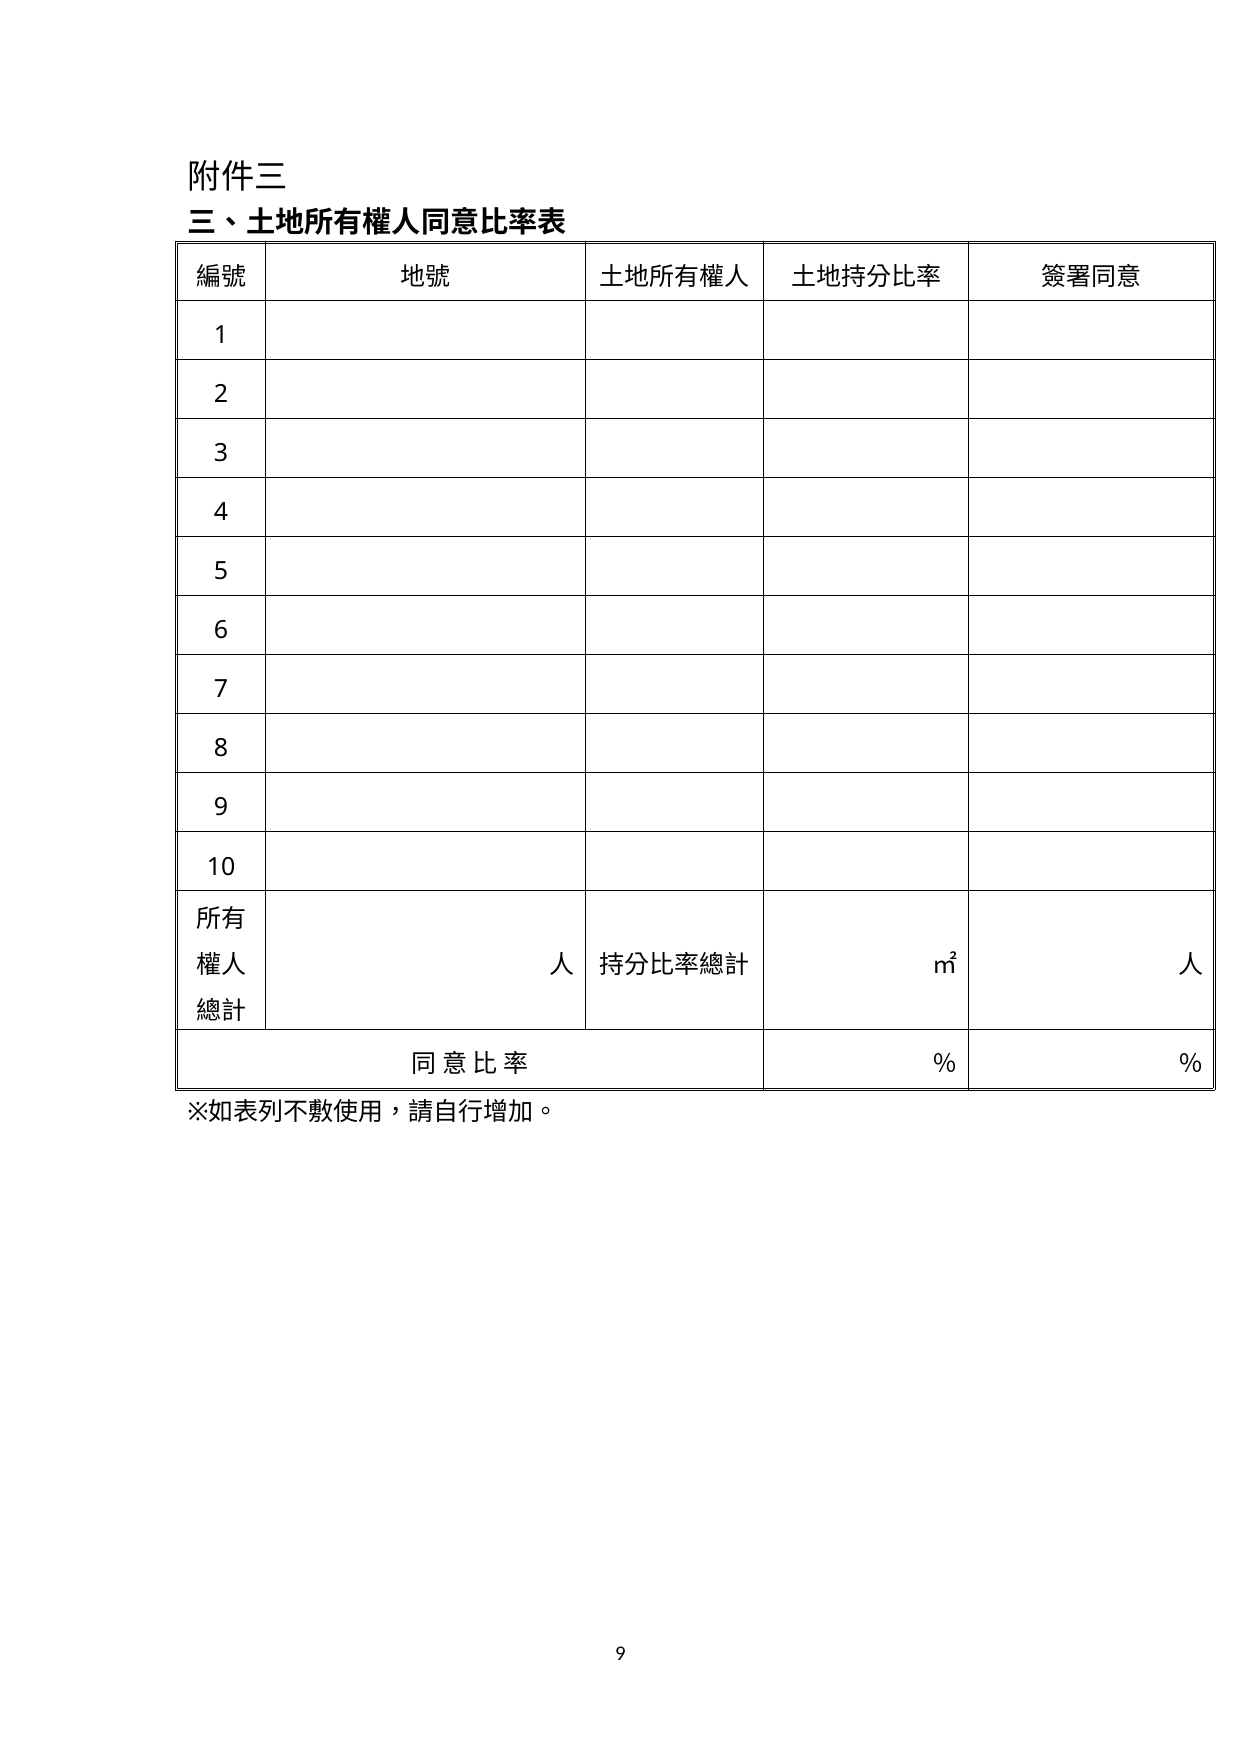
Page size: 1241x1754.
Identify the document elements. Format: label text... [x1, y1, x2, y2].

table_cell 9 [178, 773, 265, 831]
table_cell [586, 419, 763, 477]
table_cell [969, 655, 1213, 713]
table_cell [586, 773, 763, 831]
table_cell 2 [178, 360, 265, 418]
table_cell [969, 360, 1213, 418]
table_cell [586, 360, 763, 418]
table_cell [266, 832, 585, 890]
table_cell [586, 832, 763, 890]
table_cell 人 [969, 891, 1213, 1029]
table_cell ％ [764, 1030, 968, 1088]
table_cell [764, 537, 968, 595]
table_cell [586, 596, 763, 654]
table_cell [764, 301, 968, 359]
table_cell 同 意 比 率 [178, 1030, 763, 1088]
table_cell [586, 655, 763, 713]
table_cell [969, 537, 1213, 595]
table_cell [969, 714, 1213, 772]
table_cell 6 [178, 596, 265, 654]
table_cell [266, 478, 585, 536]
table_cell ％ [969, 1030, 1213, 1088]
table_cell 持分比率總計 [586, 891, 763, 1029]
table_cell [266, 596, 585, 654]
table_cell [969, 478, 1213, 536]
table_cell [764, 714, 968, 772]
table_cell [969, 832, 1213, 890]
table_cell [266, 360, 585, 418]
table_cell 人 [266, 891, 585, 1029]
table_cell [266, 655, 585, 713]
text ※如表列不敷使用，請自行增加。 [187, 1091, 1053, 1128]
table_cell [266, 714, 585, 772]
table_cell [266, 773, 585, 831]
table_cell 4 [178, 478, 265, 536]
table_cell 5 [178, 537, 265, 595]
table_cell [764, 773, 968, 831]
table_cell 1 [178, 301, 265, 359]
table_cell [586, 301, 763, 359]
table_header 簽署同意 [969, 244, 1213, 299]
table_cell [969, 419, 1213, 477]
table_cell 所有權人總計 [178, 891, 265, 1029]
table_cell [764, 478, 968, 536]
table_cell [266, 537, 585, 595]
table_cell [266, 419, 585, 477]
table_cell [586, 537, 763, 595]
table_cell [969, 596, 1213, 654]
table_cell [764, 419, 968, 477]
table_header 編號 [178, 244, 265, 299]
table_cell 7 [178, 655, 265, 713]
table_cell [266, 301, 585, 359]
table_cell 8 [178, 714, 265, 772]
table_cell [764, 655, 968, 713]
table_cell 10 [178, 832, 265, 890]
table_cell 3 [178, 419, 265, 477]
table_header 土地所有權人 [586, 244, 763, 299]
table_cell [969, 773, 1213, 831]
table_cell [586, 714, 763, 772]
table_cell [764, 832, 968, 890]
text 附件三 [187, 150, 1053, 198]
table_cell [764, 360, 968, 418]
table_cell [764, 596, 968, 654]
table_cell ㎡ [764, 891, 968, 1029]
subtitle 三、土地所有權人同意比率表 [187, 198, 1053, 241]
table_header 土地持分比率 [764, 244, 968, 299]
table_cell [586, 478, 763, 536]
table_cell [969, 301, 1213, 359]
table_header 地號 [266, 244, 585, 299]
